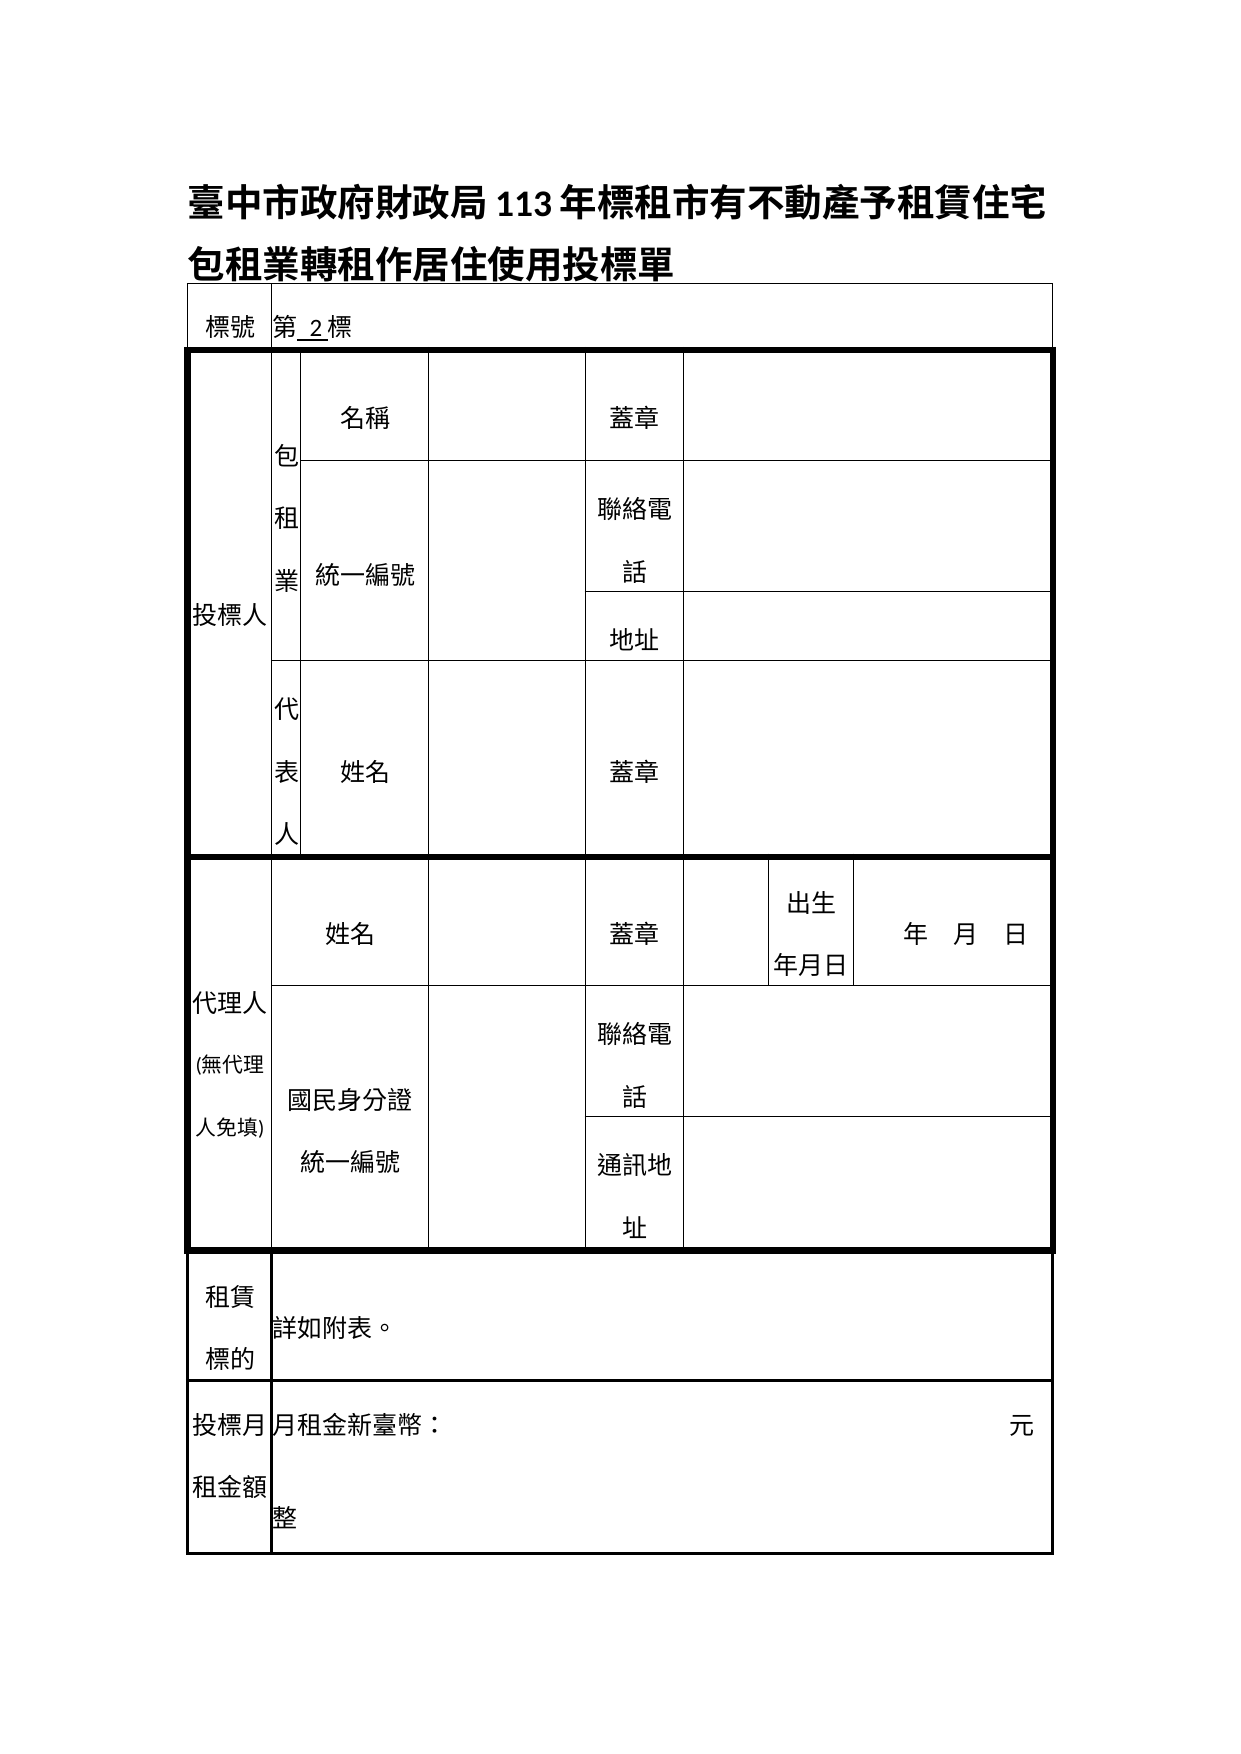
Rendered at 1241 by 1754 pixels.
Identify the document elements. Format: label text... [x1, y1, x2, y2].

table_cell [429, 661, 585, 853]
table_cell 蓋章 [586, 860, 683, 985]
table_cell 年 月 日 [854, 860, 1050, 985]
table_cell 投標月租金額 [189, 1382, 270, 1552]
table_cell 姓名 [301, 661, 428, 853]
table_cell 聯絡電話 [586, 461, 683, 591]
table_cell [429, 353, 585, 460]
table_header 第 2 標 [272, 284, 1052, 347]
table_cell [429, 986, 585, 1247]
table_cell 月租金新臺幣： 元整 [273, 1382, 1051, 1552]
table_cell 詳如附表。 [273, 1254, 1051, 1378]
table_cell 包租業 [272, 353, 300, 660]
table_cell [684, 860, 768, 985]
table_cell 地址 [586, 592, 683, 660]
table_cell 國民身分證 統一編號 [272, 986, 428, 1247]
table_cell [684, 1117, 1050, 1247]
table_cell [684, 592, 1050, 660]
table_cell 聯絡電話 [586, 986, 683, 1116]
table_cell 蓋章 [586, 661, 683, 853]
table_cell 姓名 [272, 860, 428, 985]
table_cell [429, 461, 585, 660]
table_cell [684, 661, 1050, 853]
table_cell 代表人 [272, 661, 300, 853]
table_cell 蓋章 [586, 353, 683, 460]
table_cell 出生 年月日 [769, 860, 853, 985]
table_cell 投標人 [191, 353, 271, 853]
table_cell 租賃 標的 [189, 1254, 270, 1378]
table_header 標號 [188, 284, 271, 347]
table_cell [429, 860, 585, 985]
table_cell [684, 986, 1050, 1116]
table_cell [684, 353, 1050, 460]
table_cell 統一編號 [301, 461, 428, 660]
table_cell 名稱 [301, 353, 428, 460]
text 臺中市政府財政局113年標租市有不動產予租賃住宅包租業轉租作居住使用投標單 [187, 158, 1053, 283]
table_cell 通訊地址 [586, 1117, 683, 1247]
table_cell 代理人(無代理人免填) [191, 860, 271, 1247]
table_cell [684, 461, 1050, 591]
